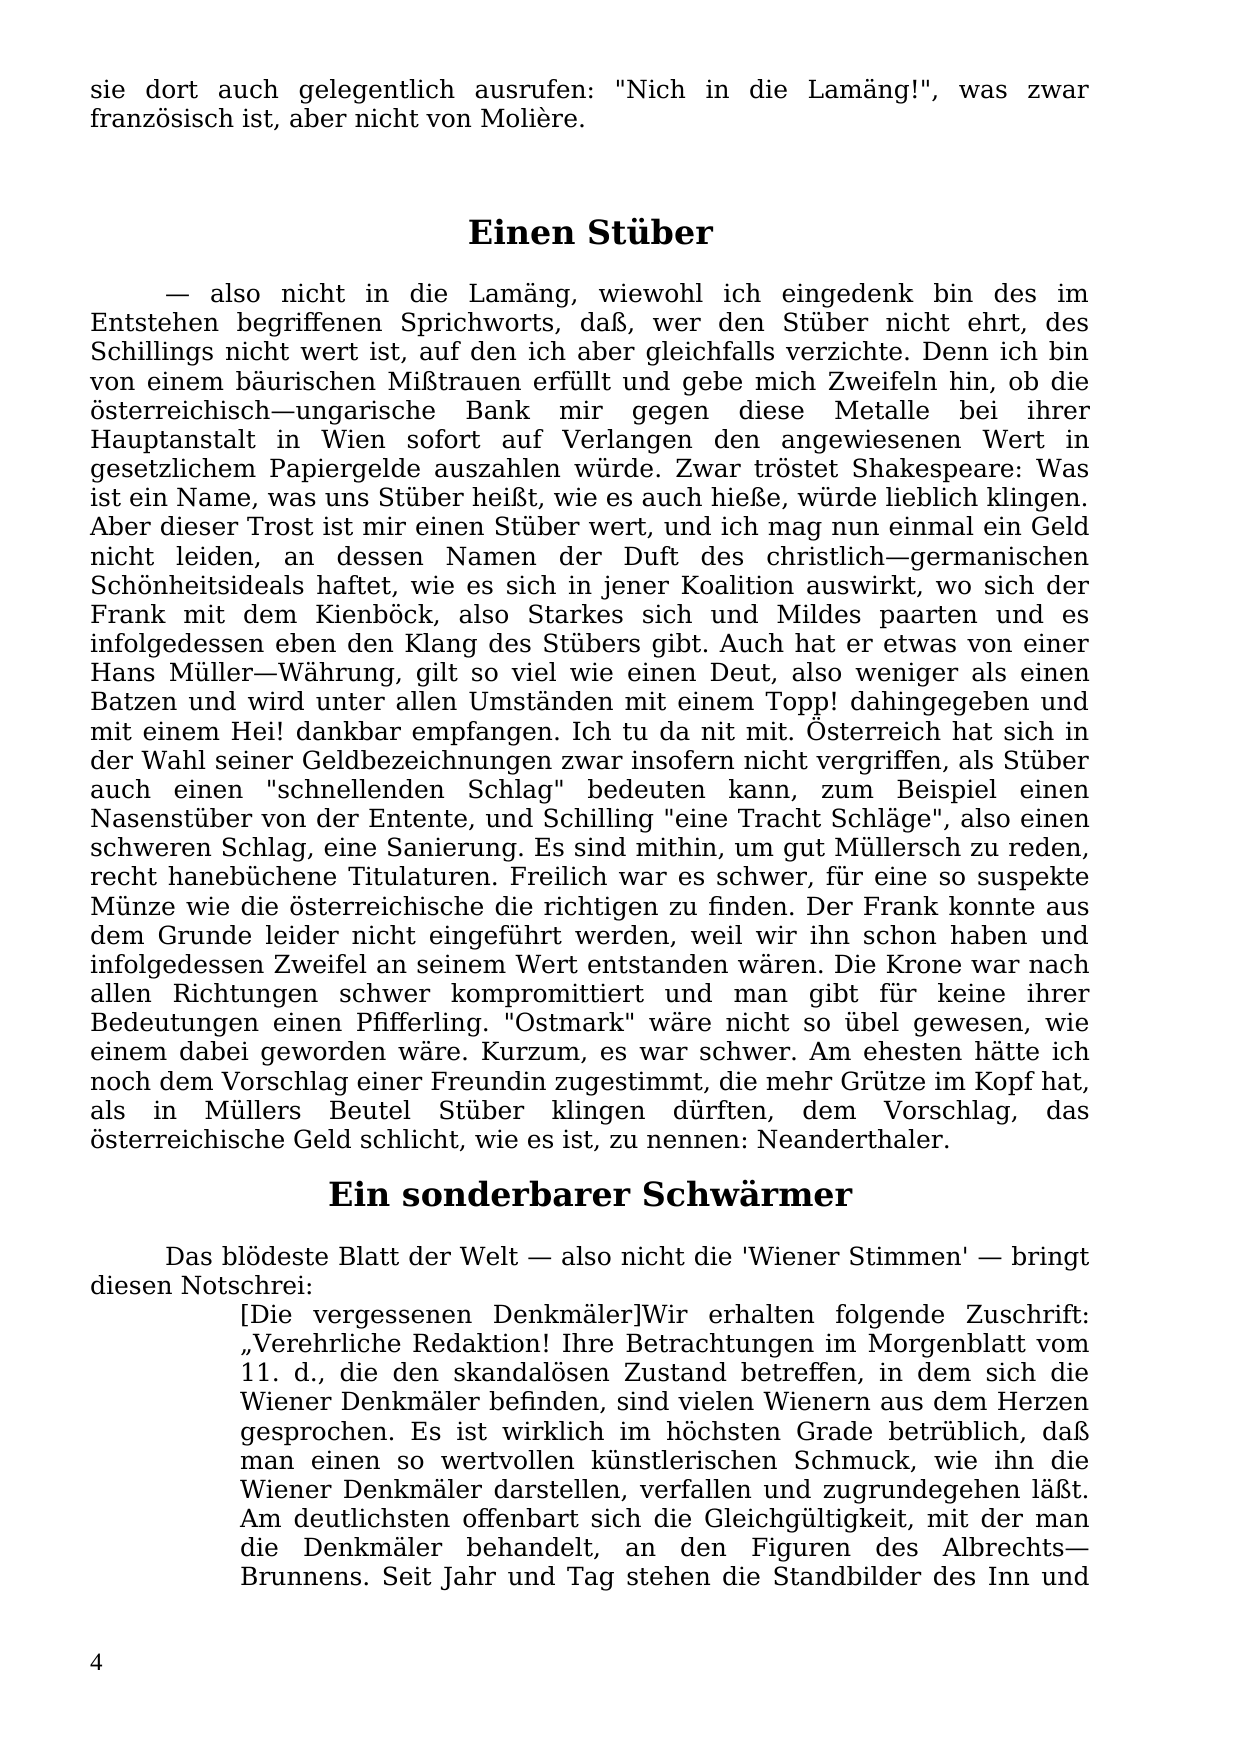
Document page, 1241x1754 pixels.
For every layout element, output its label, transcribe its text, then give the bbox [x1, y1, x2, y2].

text Ein sonderbarer Schwärmer [90, 1154, 1091, 1214]
text [Die vergessenen Denkmäler]Wir erhalten folgende Zuschrift: „Verehrliche Redaktion! Ihre Betrachtungen im Morgenblatt vom 11. d., die den skandalösen Zustand betreffen, in dem sich die Wiener Denkmäler befinden, sind vielen Wienern aus dem Herzen gesprochen. Es ist wirklich im höchsten Grade betrüblich, daß man einen so wertvollen künstlerischen Schmuck, wie ihn die Wiener Denkmäler darstellen, verfallen und zugrundegehen läßt. Am deutlichsten offenbart sich die Gleichgültigkeit, mit der man die Denkmäler behandelt, an den Figuren des Albrechts—Brunnens. Seit Jahr und Tag stehen die Standbilder des Inn und [240, 1300, 1091, 1592]
text Das blödeste Blatt der Welt — also nicht die 'Wiener Stimmen' — bringt diesen Notschrei: [90, 1214, 1091, 1300]
text Einen Stüber [90, 192, 1091, 252]
text sie dort auch gelegentlich ausrufen: "Nich in die Lamäng!", was zwar französisch ist, aber nicht von Molière. [90, 75, 1091, 133]
text — also nicht in die Lamäng, wiewohl ich eingedenk bin des im Entstehen begriffenen Sprichworts, daß, wer den Stüber nicht ehrt, des Schillings nicht wert ist, auf den ich aber gleichfalls verzichte. Denn ich bin von einem bäurischen Mißtrauen erfüllt und gebe mich Zweifeln hin, ob die österreichisch—ungarische Bank mir gegen diese Metalle bei ihrer Hauptanstalt in Wien sofort auf Verlangen den angewiesenen Wert in gesetzlichem Papiergelde auszahlen würde. Zwar tröstet Shakespeare: Was ist ein Name, was uns Stüber heißt, wie es auch hieße, würde lieblich klingen. Aber dieser Trost ist mir einen Stüber wert, und ich mag nun einmal ein Geld nicht leiden, an dessen Namen der Duft des christlich—germanischen Schönheitsideals haftet, wie es sich in jener Koalition auswirkt, wo sich der Frank mit dem Kienböck, also Starkes sich und Mildes paarten und es infolgedessen eben den Klang des Stübers gibt. Auch hat er etwas von einer Hans Müller—Währung, gilt so viel wie einen Deut, also weniger als einen Batzen und wird unter allen Umständen mit einem Topp! dahingegeben und mit einem Hei! dankbar empfangen. Ich tu da nit mit. Österreich hat sich in der Wahl seiner Geldbezeichnungen zwar insofern nicht vergriffen, als Stüber auch einen "schnellenden Schlag" bedeuten kann, zum Beispiel einen Nasenstüber von der Entente, und Schilling "eine Tracht Schläge", also einen schweren Schlag, eine Sanierung. Es sind mithin, um gut Müllersch zu reden, recht hanebüchene Titulaturen. Freilich war es schwer, für eine so suspekte Münze wie die österreichische die richtigen zu finden. Der Frank konnte aus dem Grunde leider nicht eingeführt werden, weil wir ihn schon haben und infolgedessen Zweifel an seinem Wert entstanden wären. Die Krone war nach allen Richtungen schwer kompromittiert und man gibt für keine ihrer Bedeutungen einen Pfifferling. "Ostmark" wäre nicht so übel gewesen, wie einem dabei geworden wäre. Kurzum, es war schwer. Am ehesten hätte ich noch dem Vorschlag einer Freundin zugestimmt, die mehr Grütze im Kopf hat, als in Müllers Beutel Stüber klingen dürften, dem Vorschlag, das österreichische Geld schlicht, wie es ist, zu nennen: Neanderthaler. [90, 252, 1091, 1154]
